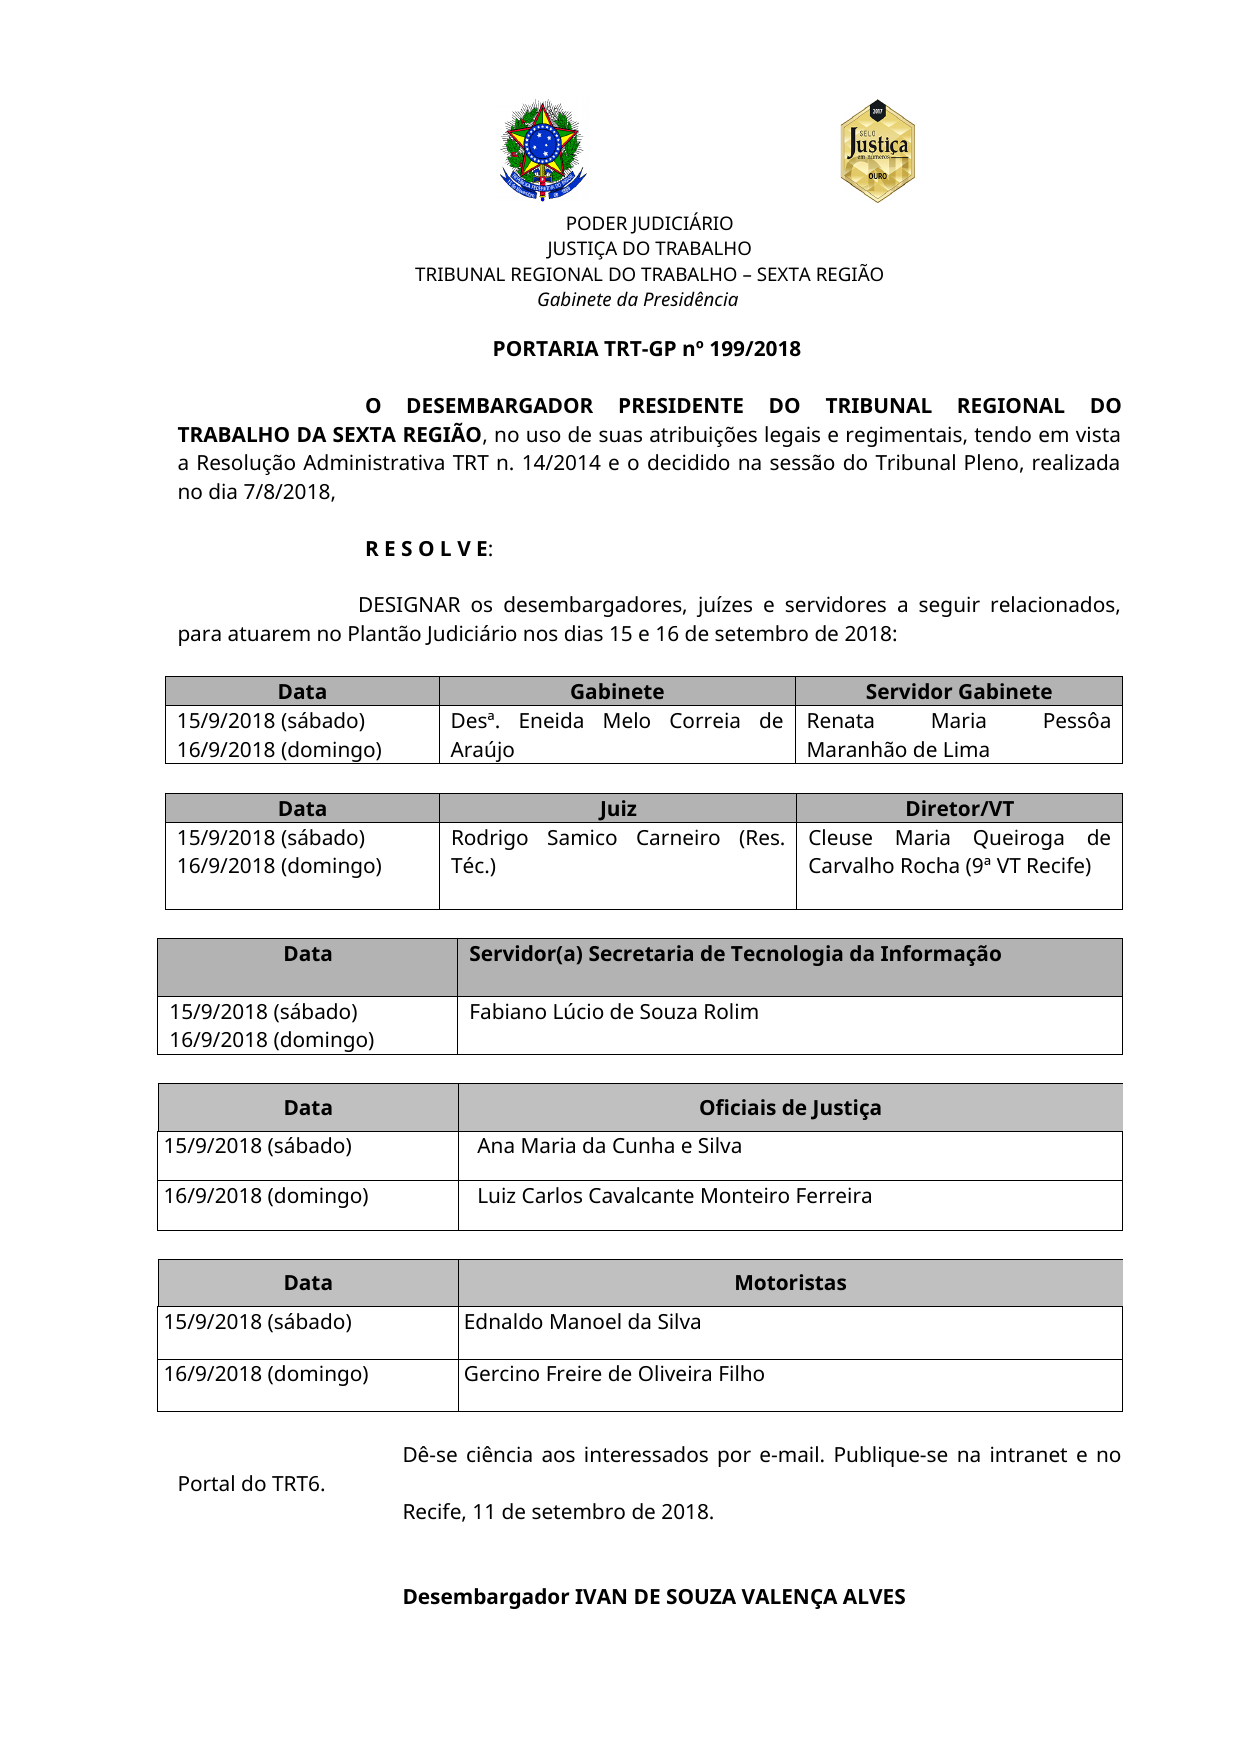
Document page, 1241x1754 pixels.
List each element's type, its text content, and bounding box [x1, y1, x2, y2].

table_cell 15/9/2018 (sábado) 16/9/2018 (domingo) [158, 997, 457, 1054]
table_cell Gercino Freire de Oliveira Filho [459, 1360, 1122, 1411]
text Recife, 11 de setembro de 2018. [177, 1497, 1122, 1526]
text PORTARIA TRT-GP nº 199/2018 [177, 334, 1122, 363]
table_cell Cleuse Maria Queiroga de Carvalho Rocha (9ª VT Recife) [797, 823, 1122, 908]
table_cell Luiz Carlos Cavalcante Monteiro Ferreira [459, 1181, 1122, 1230]
table_cell 16/9/2018 (domingo) [158, 1360, 458, 1411]
table_cell 15/9/2018 (sábado) 16/9/2018 (domingo) [166, 706, 439, 763]
table_header Motoristas [459, 1260, 1123, 1306]
table_header Data [159, 1260, 458, 1306]
table_header Gabinete [440, 677, 795, 705]
table_cell Desª. Eneida Melo Correia de Araújo [440, 706, 795, 763]
table_header Data [158, 939, 457, 996]
table_cell Rodrigo Samico Carneiro (Res. Téc.) [440, 823, 796, 908]
table_cell Ednaldo Manoel da Silva [459, 1307, 1122, 1359]
table_header Data [166, 794, 439, 822]
table_header Data [159, 1084, 458, 1131]
picture [495, 96, 589, 203]
table_cell 16/9/2018 (domingo) [158, 1181, 458, 1230]
text O DESEMBARGADOR PRESIDENTE DO TRIBUNAL REGIONAL DO TRABALHO DA SEXTA REGIÃO, no uso de suas atribuições legais e regimentais, tendo em vista a Resolução Administrativa TRT n. 14/2014 e o decidido na sessão do Tribunal Pleno, realizada no dia 7/8/2018, [177, 391, 1122, 505]
table_header Diretor/VT [797, 794, 1122, 822]
table_cell 15/9/2018 (sábado) 16/9/2018 (domingo) [166, 823, 439, 908]
text R E S O L V E: [233, 534, 1122, 562]
table_cell 15/9/2018 (sábado) [158, 1132, 458, 1180]
table_header Servidor(a) Secretaria de Tecnologia da Informação [458, 939, 1122, 996]
text DESIGNAR os desembargadores, juízes e servidores a seguir relacionados, para atuarem no Plantão Judiciário nos dias 15 e 16 de setembro de 2018: [177, 591, 1122, 647]
text Desembargador IVAN DE SOUZA VALENÇA ALVES [177, 1582, 1122, 1611]
table_header Oficiais de Justiça [459, 1084, 1123, 1131]
picture [840, 99, 915, 203]
table_cell Fabiano Lúcio de Souza Rolim [458, 997, 1122, 1054]
text Dê-se ciência aos interessados por e-mail. Publique-se na intranet e no Portal do TRT6. [177, 1440, 1122, 1497]
table_cell Ana Maria da Cunha e Silva [459, 1132, 1122, 1180]
table_cell Renata Maria Pessôa Maranhão de Lima [796, 706, 1122, 763]
table_header Data [166, 677, 439, 705]
table_header Juiz [440, 794, 796, 822]
table_cell 15/9/2018 (sábado) [158, 1307, 458, 1359]
table_header Servidor Gabinete [796, 677, 1122, 705]
